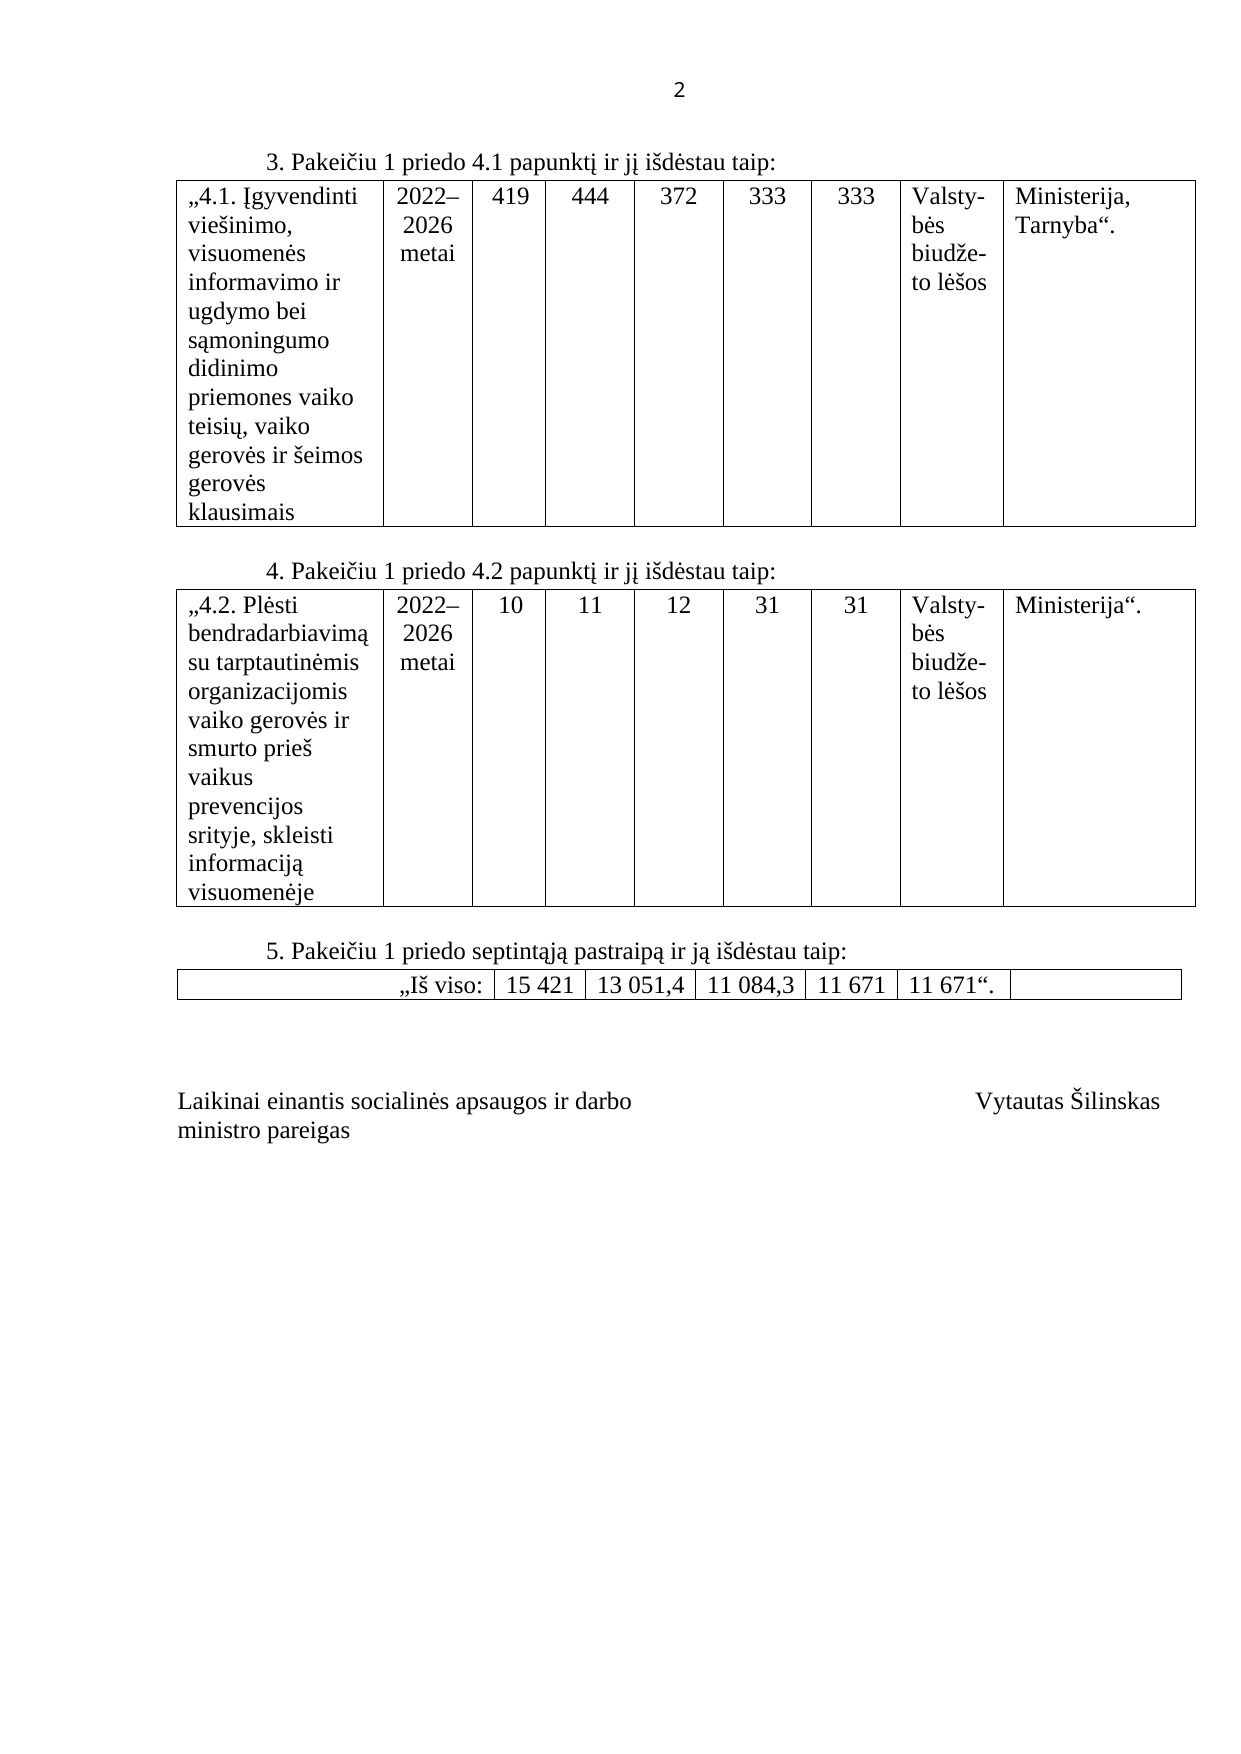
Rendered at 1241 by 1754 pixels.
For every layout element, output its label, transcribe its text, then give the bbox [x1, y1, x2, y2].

table_header 333 [812, 181, 900, 526]
table_header Valsty-bės biudže-to lėšos [901, 181, 1003, 526]
table_header 333 [724, 181, 811, 526]
table_header 419 [473, 181, 545, 526]
table_header 372 [635, 181, 723, 526]
table_header 12 [635, 590, 723, 906]
text 3. Pakeičiu 1 priedo 4.1 papunktį ir jį išdėstau taip: [177, 147, 1181, 176]
table_header „Iš viso: [178, 970, 494, 999]
table_header 11 671“. [898, 970, 1010, 999]
table_header „4.1. Įgyvendinti viešinimo, visuomenės informavimo ir ugdymo bei sąmoningumo didinimo priemones vaiko teisių, vaiko gerovės ir šeimos gerovės klausimais [177, 181, 383, 526]
table_header „4.2. Plėsti bendradarbiavimą su tarptautinėmis organizacijomis vaiko gerovės ir smurto prieš vaikus prevencijos srityje, skleisti informaciją visuomenėje [177, 590, 383, 906]
text Laikinai einantis socialinės apsaugos ir darbo Vytautas Šilinskas [177, 1086, 1181, 1115]
text 4. Pakeičiu 1 priedo 4.2 papunktį ir jį išdėstau taip: [177, 556, 1181, 584]
table_header 444 [546, 181, 634, 526]
table_header 11 671 [806, 970, 897, 999]
table_header 2022–2026 metai [384, 590, 472, 906]
table_header 2022–2026 metai [384, 181, 472, 526]
table_header Valsty-bės biudže-to lėšos [901, 590, 1003, 906]
table_header 10 [473, 590, 545, 906]
text ministro pareigas [177, 1115, 1181, 1143]
table_header 31 [812, 590, 900, 906]
table_header 31 [724, 590, 811, 906]
table_header 13 051,4 [586, 970, 695, 999]
table_header [1011, 970, 1181, 999]
table_header 11 [546, 590, 634, 906]
table_header Ministerija, Tarnyba“. [1004, 181, 1195, 526]
table_header 11 084,3 [696, 970, 805, 999]
table_header Ministerija“. [1004, 590, 1195, 906]
text 5. Pakeičiu 1 priedo septintąją pastraipą ir ją išdėstau taip: [177, 936, 1181, 964]
table_header 15 421 [495, 970, 585, 999]
